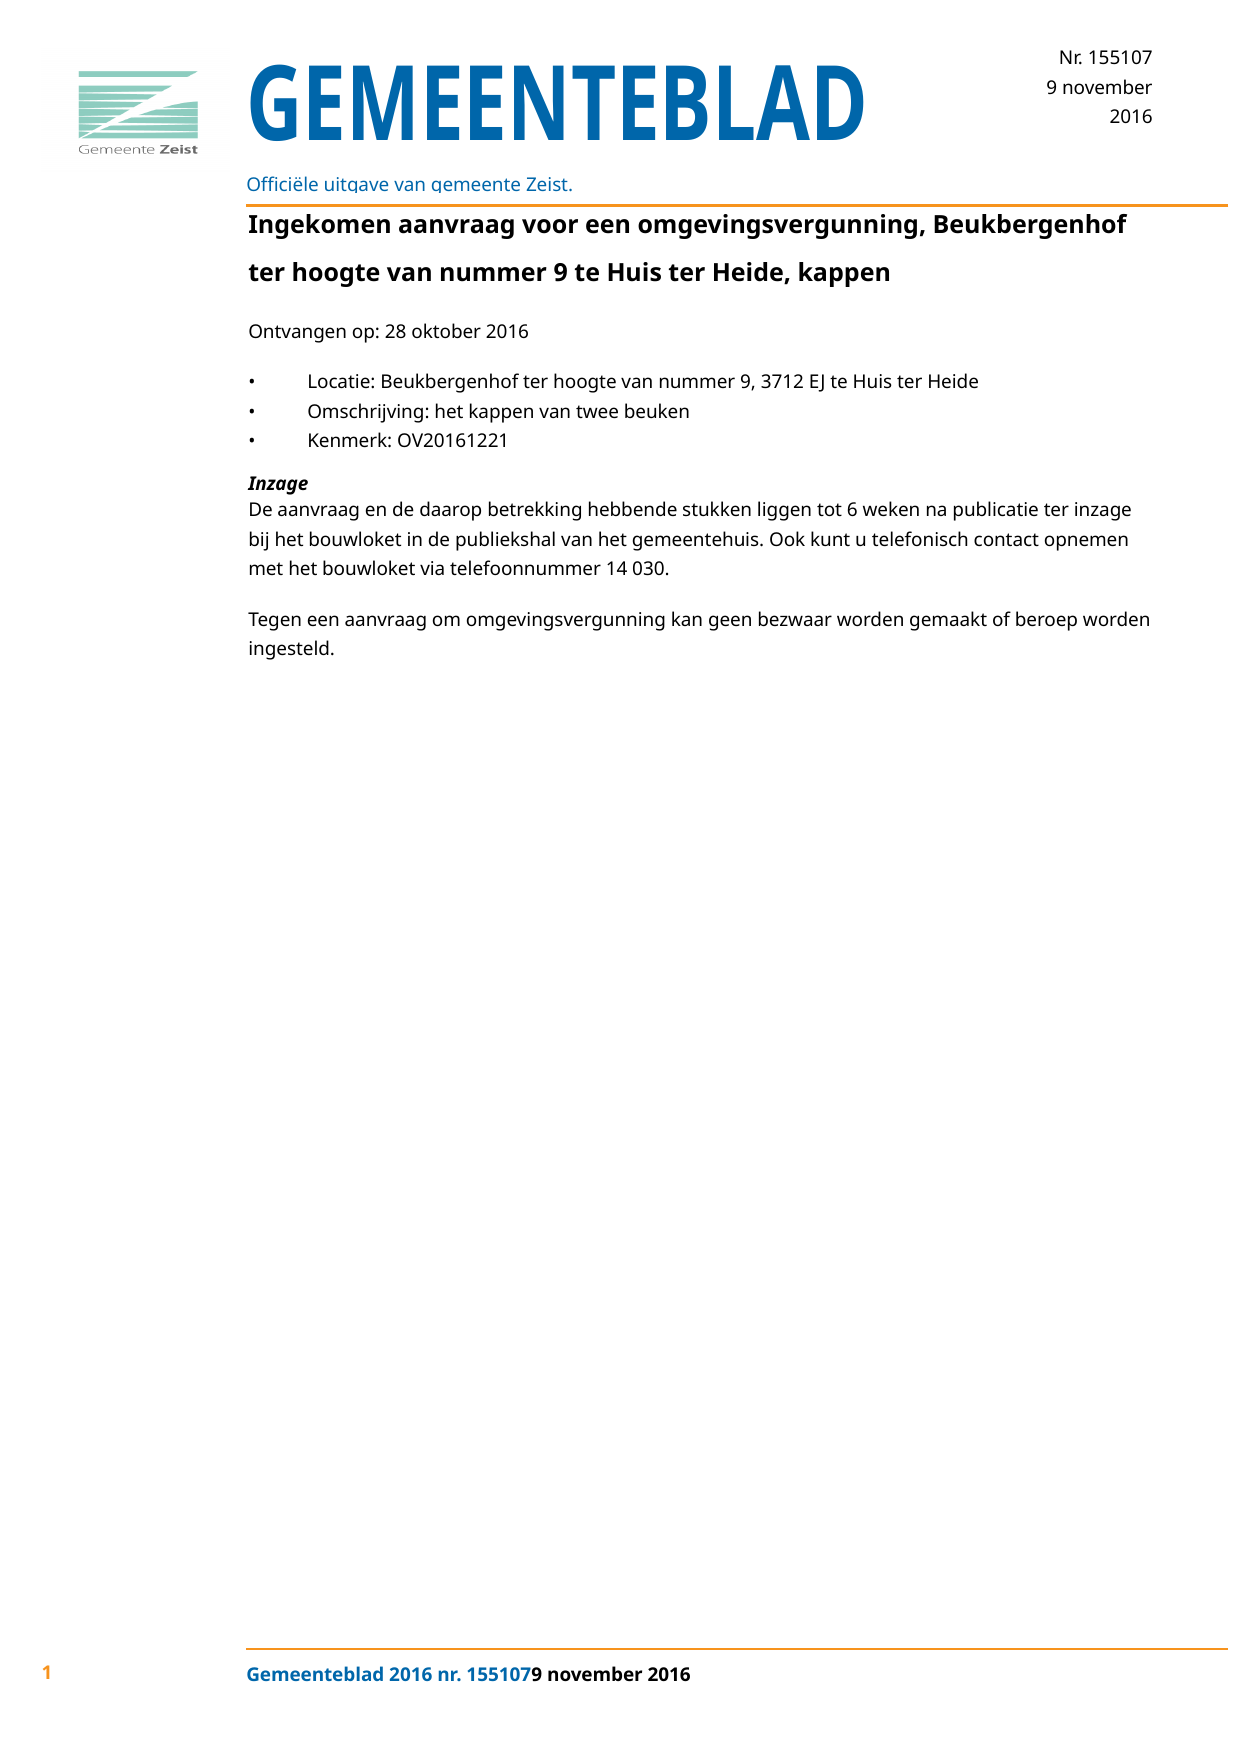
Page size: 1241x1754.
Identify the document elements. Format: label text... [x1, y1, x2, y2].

text Ingekomen aanvraag voor een omgevingsvergunning, Beukbergenhof ter hoogte van nummer 9 te Huis ter Heide, kappen [248, 207, 1152, 288]
list Kenmerk: OV20161221 [248, 427, 1152, 453]
text De aanvraag en de daarop betrekking hebbende stukken liggen tot 6 weken na publicatie ter inzage bij het bouwloket in de publiekshal van het gemeentehuis. Ook kunt u telefonisch contact opnemen met het bouwloket via telefoonnummer 14 030. [248, 496, 1152, 581]
text Ontvangen op: 28 oktober 2016 [248, 318, 1152, 344]
picture [41, 47, 231, 172]
text Inzage [248, 471, 1152, 496]
list Locatie: Beukbergenhof ter hoogte van nummer 9, 3712 EJ te Huis ter Heide [248, 368, 1152, 394]
text Tegen een aanvraag om omgevingsvergunning kan geen bezwaar worden gemaakt of beroep worden ingesteld. [248, 606, 1152, 661]
list Omschrijving: het kappen van twee beuken [248, 398, 1152, 424]
